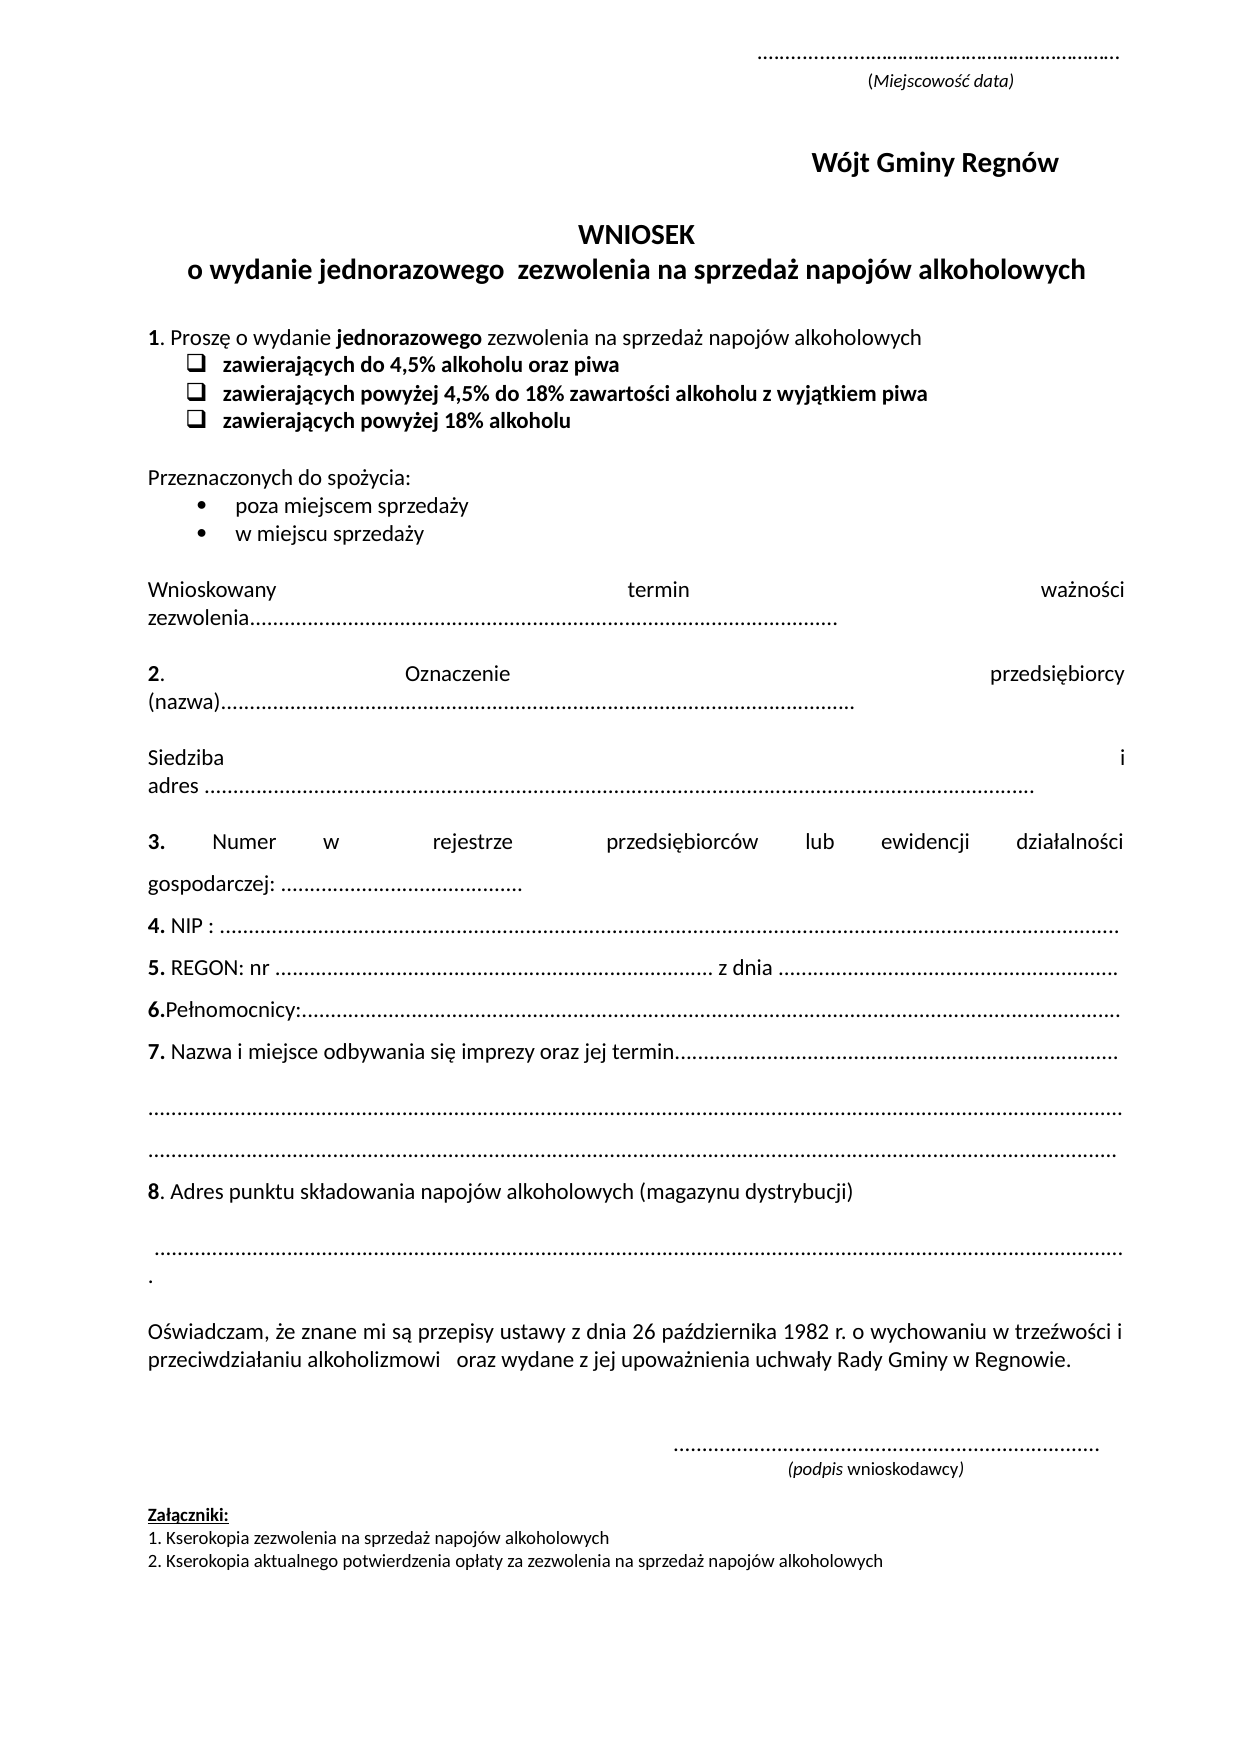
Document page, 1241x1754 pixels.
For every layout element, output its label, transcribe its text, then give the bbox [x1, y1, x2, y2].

subtitle WNIOSEK [148, 216, 1125, 251]
text Siedziba i adres ................................................................................................................................................ [148, 743, 1125, 799]
text 1. Proszę o wydanie jednorazowego zezwolenia na sprzedaż napojów alkoholowych [148, 323, 1125, 351]
text .......................................................................... [148, 1429, 1125, 1457]
text Załączniki: [148, 1503, 1125, 1526]
text .…................……………………………..………… [148, 37, 1125, 66]
text (podpis wnioskodawcy) [148, 1457, 1125, 1480]
text 1. Kserokopia zezwolenia na sprzedaż napojów alkoholowych [148, 1526, 1125, 1549]
text ................................................................................................................................................................................................................................................................................................................................................. [148, 1093, 1125, 1163]
list poza miejscem sprzedaży [198, 491, 1125, 519]
list zawierających powyżej 4,5% do 18% zawartości alkoholu z wyjątkiem piwa [185, 379, 1125, 407]
list zawierających powyżej 18% alkoholu [185, 407, 1125, 435]
text Oświadczam, że znane mi są przepisy ustawy z dnia 26 października 1982 r. o wychowaniu w trzeźwości i przeciwdziałaniu alkoholizmowi oraz wydane z jej upoważnienia uchwały Rady Gminy w Regnowie. [148, 1317, 1125, 1373]
text 2. Kserokopia aktualnego potwierdzenia opłaty za zezwolenia na sprzedaż napojów alkoholowych [148, 1549, 1125, 1572]
list zawierających do 4,5% alkoholu oraz piwa [185, 351, 1125, 379]
text 8. Adres punktu składowania napojów alkoholowych (magazynu dystrybucji) [148, 1177, 1125, 1205]
text 5. REGON: nr ............................................................................ z dnia ........................................................... [148, 953, 1125, 981]
text ......................................................................................................................................................................... [148, 1233, 1125, 1289]
list w miejscu sprzedaży [198, 519, 1125, 547]
text 6.Pełnomocnicy:.............................................................................................................................................. [148, 995, 1125, 1023]
subtitle Wójt Gminy Regnów [148, 144, 1125, 180]
text o wydanie jednorazowego zezwolenia na sprzedaż napojów alkoholowych [148, 251, 1125, 287]
text (Miejscowość data) [148, 66, 1125, 93]
text 3. Numer w rejestrze przedsiębiorców lub ewidencji działalności gospodarczej: .......................................... [148, 827, 1125, 897]
text 4. NIP : ............................................................................................................................................................ [148, 911, 1125, 939]
text Przeznaczonych do spożycia: [148, 463, 1125, 491]
text 7. Nazwa i miejsce odbywania się imprezy oraz jej termin............................................................................. [148, 1037, 1125, 1065]
text 2. Oznaczenie przedsiębiorcy (nazwa).............................................................................................................. [148, 659, 1125, 715]
text Wnioskowany termin ważności zezwolenia...................................................................................................... [148, 575, 1125, 631]
